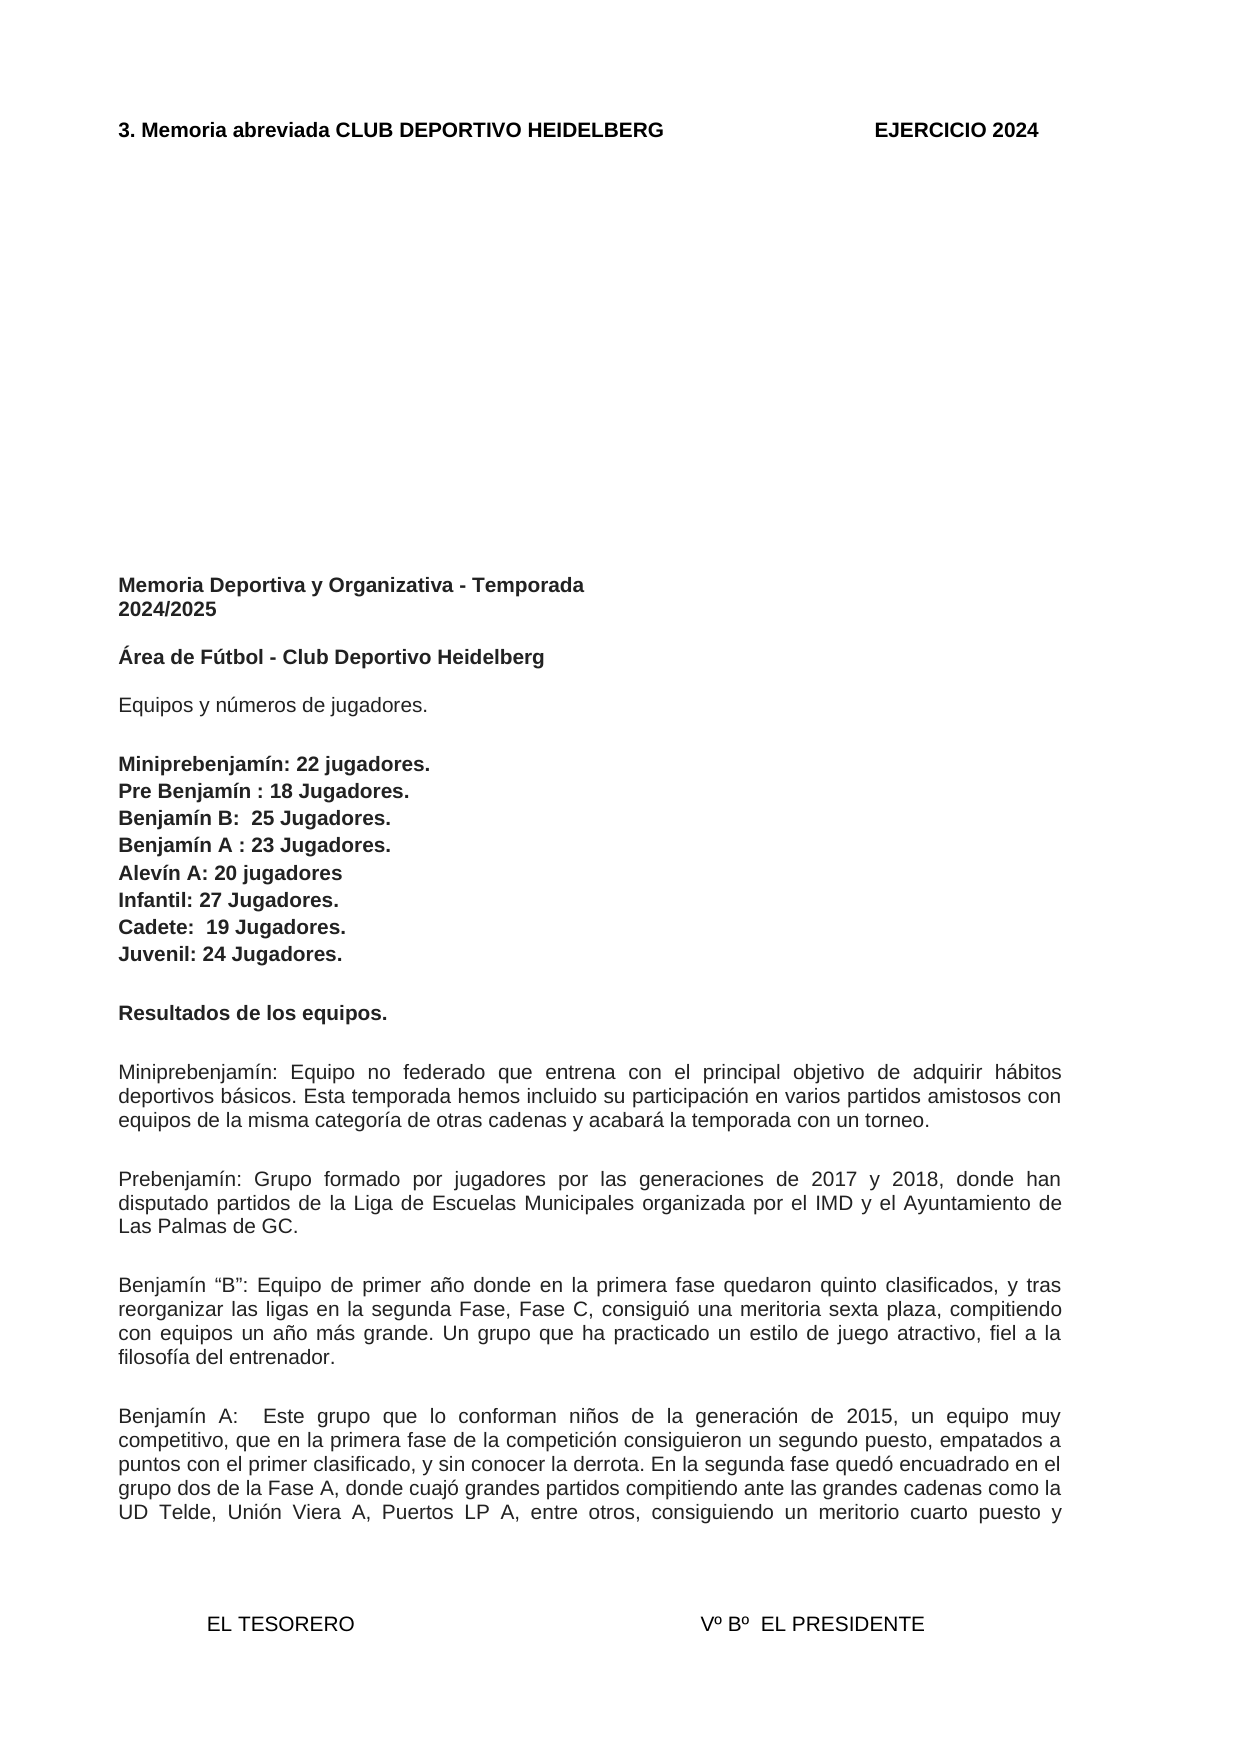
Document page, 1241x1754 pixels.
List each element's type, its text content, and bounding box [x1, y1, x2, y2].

table_cell [808, 1167, 818, 1176]
table_cell 5 [873, 1339, 878, 1369]
text Benjamín B: 25 Jugadores. [757, 806, 1063, 830]
text Resultados de los equipos. [511, 1001, 534, 1024]
text Miniprebenjamín: 22 jugadores. [757, 752, 1063, 776]
text Área de Fútbol - Club Deportivo Heidelberg [118, 645, 395, 669]
table_cell 3 [646, 1121, 650, 1131]
table_cell B [897, 1186, 901, 1232]
table_cell [232, 1001, 237, 1024]
text [539, 833, 641, 857]
text [757, 779, 1063, 803]
table_cell [423, 806, 427, 830]
text Benjamín A: Este grupo que lo conforman niños de la generación de 2015, un equipo muy competitivo, que en la primera fase de la competición consiguieron un segundo puesto, empatados a puntos con el primer clasificado, y sin conocer la derrota. En la segunda fase quedó encuadrado en el grupo dos de la Fase A, donde cuajó grandes partidos compitiendo ante las grandes cadenas como la UD Telde, Unión Viera A, Puertos LP A, entre otros, consiguiendo un meritorio cuarto puesto y [118, 1404, 1063, 1524]
table_cell 3 [228, 1102, 237, 1111]
table_cell [794, 1001, 799, 1009]
text Benjamín A : 23 Jugadores. [118, 833, 423, 857]
table_cell B [818, 1190, 864, 1195]
text Resultados de los equipos. [845, 1001, 878, 1024]
text Resultados de los equipos. [149, 1001, 223, 1024]
text Prebenjamín: Grupo formado por jugadores por las generaciones de 2017 y 2018, donde han disputado partidos de la Liga de Escuelas Municipales organizada por el IMD y el Ayuntamiento de Las Palmas de GC. [316, 1166, 395, 1238]
text Benjamín B: 25 Jugadores. [539, 806, 641, 830]
table_cell [423, 752, 427, 776]
text Equipos y números de jugadores. [757, 693, 1063, 717]
table_cell [316, 1001, 321, 1010]
table_cell [989, 1014, 994, 1023]
table_cell [841, 1001, 845, 1024]
table_cell B [316, 1190, 362, 1195]
text [539, 860, 641, 884]
table_cell [511, 1014, 516, 1023]
text Resultados de los equipos. [237, 1001, 279, 1024]
text [753, 887, 1063, 911]
text Área de Fútbol - Club Deportivo Heidelberg [780, 645, 1063, 669]
text Miniprebenjamín: 22 jugadores. [539, 752, 641, 776]
text Resultados de los equipos. [548, 1001, 599, 1024]
text Prebenjamín: Grupo formado por jugadores por las generaciones de 2017 y 2018, donde han disputado partidos de la Liga de Escuelas Municipales organizada por el IMD y el Ayuntamiento de Las Palmas de GC. [163, 1181, 246, 1238]
text Resultados de los equipos. [794, 1001, 836, 1024]
text Resultados de los equipos. [734, 1001, 757, 1024]
table_cell [753, 860, 757, 884]
text Resultados de los equipos. [288, 1001, 316, 1024]
text Resultados de los equipos. [627, 1001, 664, 1024]
text [757, 860, 1063, 884]
text 2024/2025 [118, 597, 395, 621]
text Infantil: 27 Jugadores. [118, 887, 427, 911]
text Miniprebenjamín: 22 jugadores. [118, 752, 423, 776]
text Prebenjamín: Grupo formado por jugadores por las generaciones de 2017 y 2018, donde han disputado partidos de la Liga de Escuelas Municipales organizada por el IMD y el Ayuntamiento de Las Palmas de GC. [980, 1166, 1063, 1238]
text [539, 779, 641, 803]
text [757, 833, 1063, 857]
text Prebenjamín: Grupo formado por jugadores por las generaciones de 2017 y 2018, donde han disputado partidos de la Liga de Escuelas Municipales organizada por el IMD y el Ayuntamiento de Las Palmas de GC. [567, 1166, 646, 1238]
text Resultados de los equipos. [994, 1001, 1045, 1024]
text Pre Benjamín : 18 Jugadores. [118, 779, 423, 803]
text Cadete: 19 Jugadores. [118, 914, 1063, 938]
text Equipos y números de jugadores. [539, 702, 641, 717]
table_cell [423, 702, 427, 717]
text Memoria Deportiva y Organizativa - Temporada [757, 573, 1063, 597]
text Resultados de los equipos. [767, 1001, 794, 1024]
text [780, 597, 1063, 621]
text Resultados de los equipos. [887, 1001, 924, 1024]
text Juvenil: 24 Jugadores. [118, 942, 1063, 966]
text Resultados de los equipos. [325, 1001, 348, 1024]
table_cell [423, 779, 427, 803]
text Memoria Deportiva y Organizativa - Temporada [118, 573, 423, 597]
text Prebenjamín: Grupo formado por jugadores por las generaciones de 2017 y 2018, donde han disputado partidos de la Liga de Escuelas Municipales organizada por el IMD y el Ayuntamiento de Las Palmas de GC. [818, 1166, 897, 1238]
table_cell [548, 1014, 576, 1023]
table_cell [753, 887, 757, 907]
text Miniprebenjamín: Equipo no federado que entrena con el principal objetivo de adquirir hábitos deportivos básicos. Esta temporada hemos incluido su participación en varios partidos amistosos con equipos de la misma categoría de otras cadenas y acabará la temporada con un torneo. [118, 1059, 1063, 1131]
table_cell 5 [255, 1358, 260, 1367]
table_cell [544, 1001, 548, 1014]
text Resultados de los equipos. [924, 1001, 952, 1024]
text Resultados de los equipos. [465, 1001, 506, 1024]
text Resultados de los equipos. [957, 1001, 985, 1024]
table_cell [753, 833, 757, 857]
table_cell B [567, 1190, 613, 1195]
text Alevín A: 20 jugadores [118, 860, 423, 884]
table_cell [957, 1186, 962, 1195]
table_cell [767, 1232, 776, 1238]
text Resultados de los equipos. [390, 1001, 455, 1024]
table_cell B [753, 806, 757, 830]
text Benjamín “B”: Equipo de primer año donde en la primera fase quedaron quinto clasificados, y tras reorganizar las ligas en la segunda Fase, Fase C, consiguió una meritoria sexta plaza, compitiendo con equipos un año más grande. Un grupo que ha practicado un estilo de juego atractivo, fiel a la filosofía del entrenador. [118, 1273, 1063, 1369]
table_cell Nota [423, 860, 427, 884]
table_cell 8 [753, 702, 757, 717]
text Benjamín B: 25 Jugadores. [118, 806, 423, 830]
text Resultados de los equipos. [674, 1001, 725, 1024]
text Equipos y números de jugadores. [118, 693, 423, 717]
text [534, 887, 646, 911]
table_cell 5 [734, 1334, 739, 1369]
